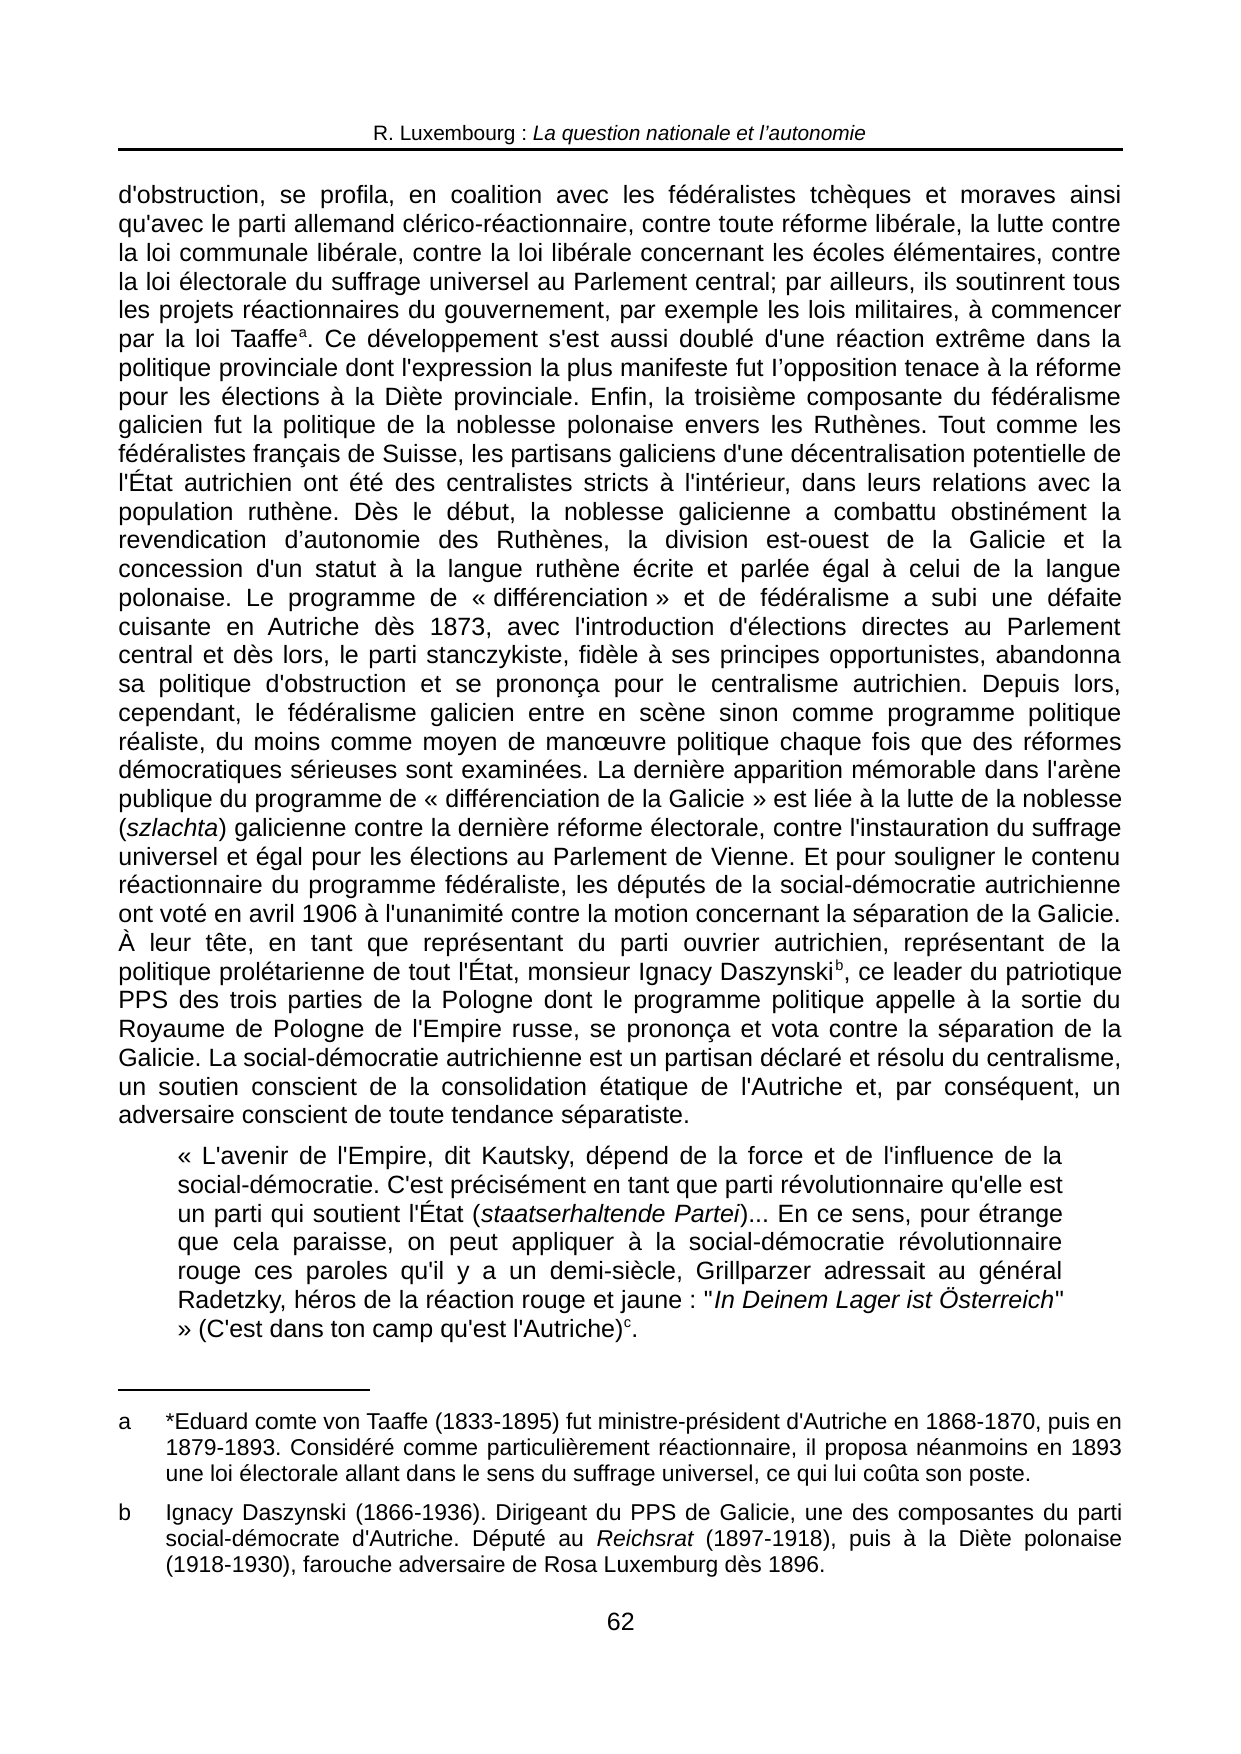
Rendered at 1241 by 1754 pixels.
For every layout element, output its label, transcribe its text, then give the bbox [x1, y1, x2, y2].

text *Eduard comte von Taaffe (1833-1895) fut ministre-président d'Autriche en 1868-1870, puis en 1879-1893. Considéré comme particulièrement réactionnaire, il proposa néanmoins en 1893 une loi électorale allant dans le sens du suffrage universel, ce qui lui coûta son poste. [118, 1408, 1123, 1487]
text d'obstruction, se profila, en coalition avec les fédéralistes tchèques et moraves ainsi qu'avec le parti allemand clérico-réactionnaire, contre toute réforme libérale, la lutte contre la loi communale libérale, contre la loi libérale concernant les écoles élémentaires, contre la loi électorale du suffrage universel au Parlement central; par ailleurs, ils soutinrent tous les projets réactionnaires du gouvernement, par exemple les lois militaires, à commencer par la loi Taaffe. Ce développement s'est aussi doublé d'une réaction extrême dans la politique provinciale dont l'expression la plus manifeste fut I’opposition tenace à la réforme pour les élections à la Diète provinciale. Enfin, la troisième composante du fédéralisme galicien fut la politique de la noblesse polonaise envers les Ruthènes. Tout comme les fédéralistes français de Suisse, les partisans galiciens d'une décentralisation potentielle de l'État autrichien ont été des centralistes stricts à l'intérieur, dans leurs relations avec la population ruthène. Dès le début, la noblesse galicienne a combattu obstinément la revendication d’autonomie des Ruthènes, la division est-ouest de la Galicie et la concession d'un statut à la langue ruthène écrite et parlée égal à celui de la langue polonaise. Le programme de « différenciation » et de fédéralisme a subi une défaite cuisante en Autriche dès 1873, avec l'introduction d'élections directes au Parlement central et dès lors, le parti stanczykiste, fidèle à ses principes opportunistes, abandonna sa politique d'obstruction et se prononça pour le centralisme autrichien. Depuis lors, cependant, le fédéralisme galicien entre en scène sinon comme programme politique réaliste, du moins comme moyen de manœuvre politique chaque fois que des réformes démocratiques sérieuses sont examinées. La dernière apparition mémorable dans l'arène publique du programme de « différenciation de la Galicie » est liée à la lutte de la noblesse (szlachta) galicienne contre la dernière réforme électorale, contre l'instauration du suffrage universel et égal pour les élections au Parlement de Vienne. Et pour souligner le contenu réactionnaire du programme fédéraliste, les députés de la social-démocratie autrichienne ont voté en avril 1906 à l'unanimité contre la motion concernant la séparation de la Galicie. À leur tête, en tant que représentant du parti ouvrier autrichien, représentant de la politique prolétarienne de tout l'État, monsieur Ignacy Daszynski, ce leader du patriotique PPS des trois parties de la Pologne dont le programme politique appelle à la sortie du Royaume de Pologne de l'Empire russe, se prononça et vota contre la séparation de la Galicie. La social-démocratie autrichienne est un partisan déclaré et résolu du centralisme, un soutien conscient de la consolidation étatique de l'Autriche et, par conséquent, un adversaire conscient de toute tendance séparatiste. [118, 181, 1123, 1129]
text « L'avenir de l'Empire, dit Kautsky, dépend de la force et de l'influence de la social-démocratie. C'est précisément en tant que parti révolutionnaire qu'elle est un parti qui soutient l'État (staatserhaltende Partei)... En ce sens, pour étrange que cela paraisse, on peut appliquer à la social-démocratie révolutionnaire rouge ces paroles qu'il y a un demi-siècle, Grillparzer adressait au général Radetzky, héros de la réaction rouge et jaune : "In Deinem Lager ist Österreich" » (C'est dans ton camp qu'est l'Autriche). [177, 1141, 1064, 1342]
text Ignacy Daszynski (1866-1936). Dirigeant du PPS de Galicie, une des composantes du parti social-démocrate d'Autriche. Député au Reichsrat (1897-1918), puis à la Diète polonaise (1918-1930), farouche adversaire de Rosa Luxemburg dès 1896. [118, 1498, 1123, 1578]
